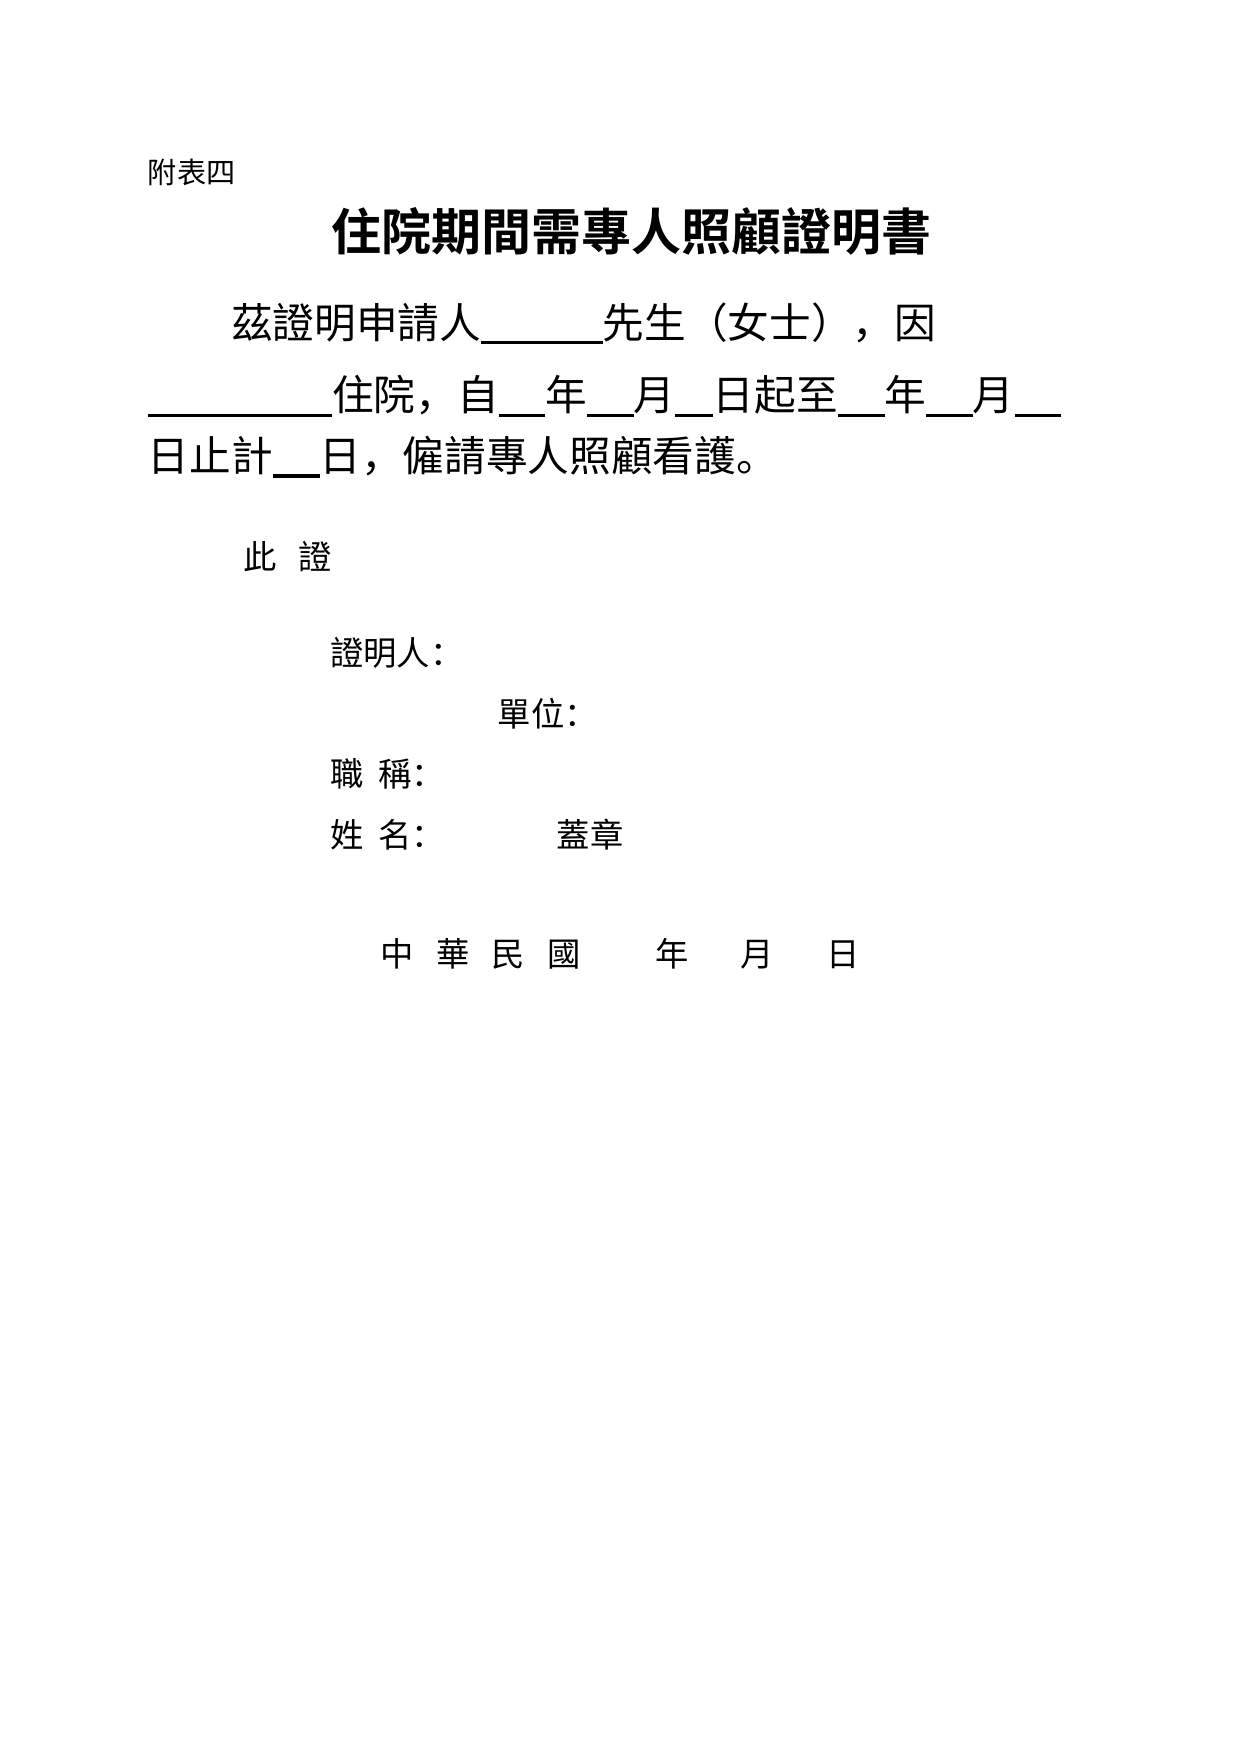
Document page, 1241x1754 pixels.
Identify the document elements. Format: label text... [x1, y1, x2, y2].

text 此 證 [148, 531, 1092, 579]
text 職 稱： [148, 748, 1092, 796]
text 附表四 [148, 150, 1092, 192]
text 姓 名： 蓋章 [148, 809, 1092, 857]
text 單位： [148, 687, 1092, 736]
text 住院，自 年 月 日起至 年 月 日止計 日，僱請專人照顧看護。 [148, 362, 1092, 483]
text 住院期間需專人照顧證明書 [148, 192, 1092, 265]
text 中 華 民 國 年 月 日 [148, 928, 1092, 976]
text 證明人： [148, 627, 1092, 675]
text 茲證明申請人 先生（女士），因 [148, 290, 1092, 350]
